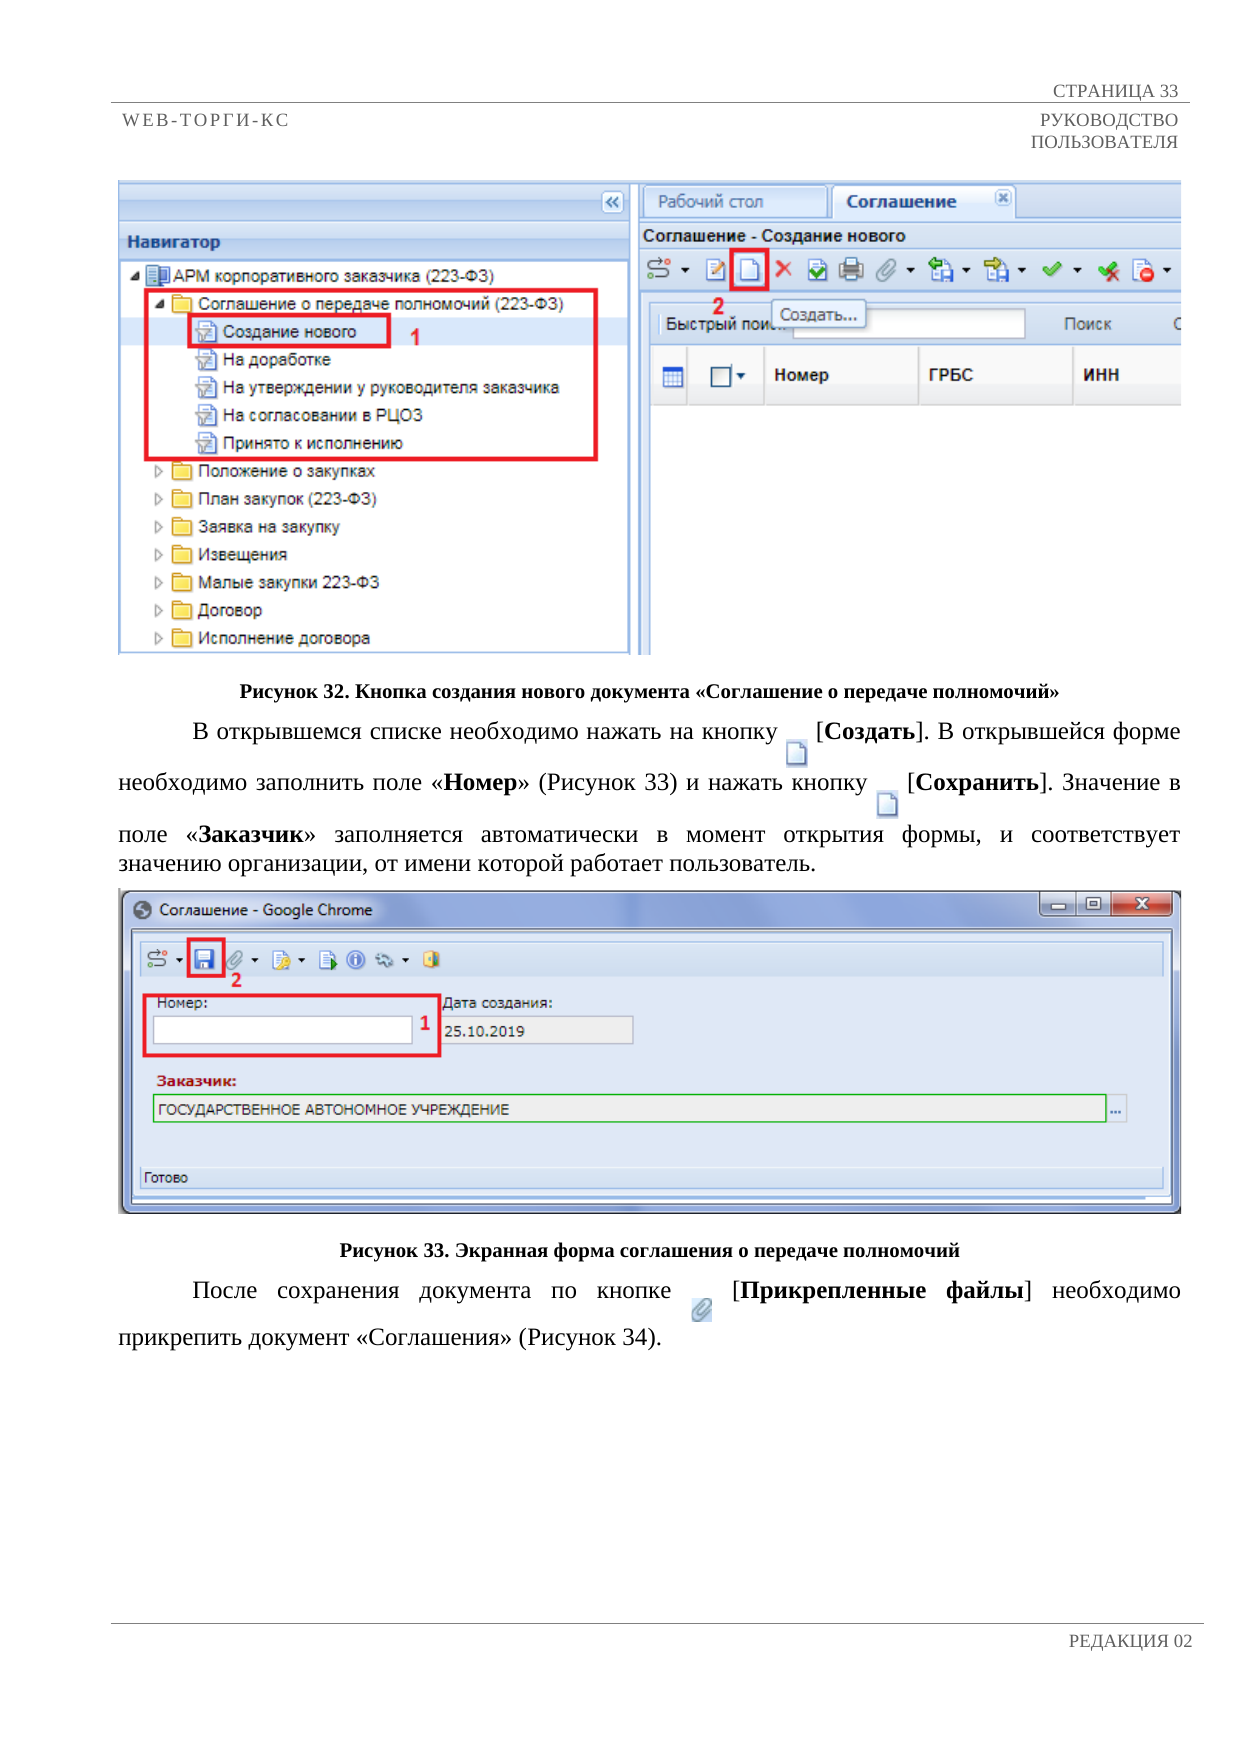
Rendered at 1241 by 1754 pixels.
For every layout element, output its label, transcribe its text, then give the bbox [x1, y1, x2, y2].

text Рисунок 33. Экранная форма соглашения о передаче полномочий [118, 1238, 1181, 1262]
text После сохранения документа по кнопке [Прикрепленные файлы] необходимо прикрепить документ «Соглашения» (Рисунок 34). [118, 1275, 1181, 1351]
text В открывшемся списке необходимо нажать на кнопку [Создать]. В открывшейся форме необходимо заполнить поле «Номер» (Рисунок 33) и нажать кнопку [Сохранить]. Значение в поле «Заказчик» заполняется автоматически в момент открытия формы, и соответствует значению организации, от имени которой работает пользователь. [118, 716, 1181, 876]
text Рисунок 32. Кнопка создания нового документа «Соглашение о передаче полномочий» [118, 679, 1181, 703]
